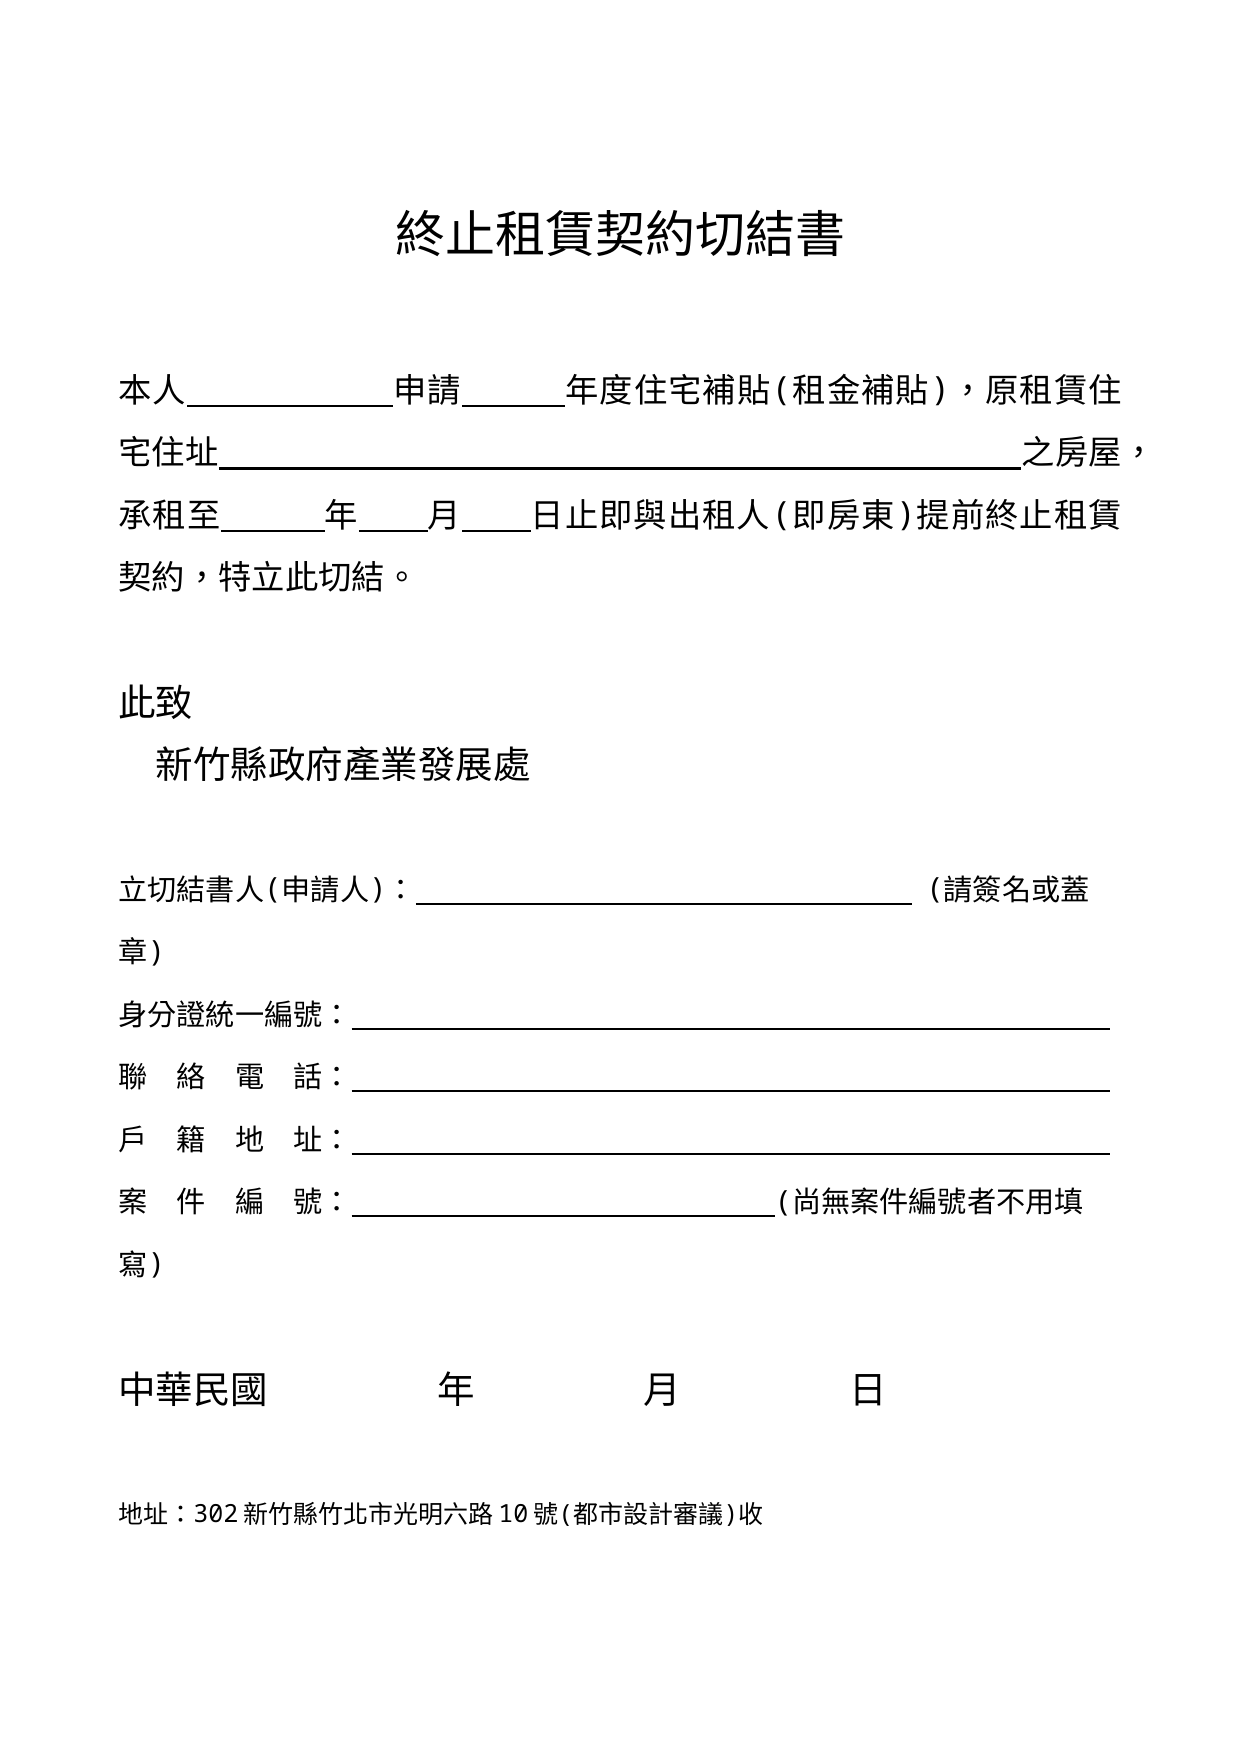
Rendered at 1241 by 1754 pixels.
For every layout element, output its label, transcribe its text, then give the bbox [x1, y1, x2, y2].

text 本人 申請 年度住宅補貼(租金補貼)，原租賃住宅住址 之房屋，承租至 年 月 日止即與出租人(即房東)提前終止租賃契約，特立此切結。 [118, 346, 1122, 596]
text 中華民國 年 月 日 [118, 1346, 1122, 1408]
text 戶 籍 地 址： [118, 1096, 1122, 1158]
text 地址：302新竹縣竹北市光明六路10號(都市設計審議)收 [118, 1471, 1122, 1533]
text 案 件 編 號： (尚無案件編號者不用填寫) [118, 1158, 1122, 1283]
text 終止租賃契約切結書 [118, 158, 1122, 283]
text 此致 [118, 658, 1122, 721]
text 新竹縣政府產業發展處 [118, 721, 1122, 783]
text 身分證統一編號： [118, 971, 1122, 1033]
text 聯 絡 電 話： [118, 1033, 1122, 1096]
text 立切結書人(申請人)： (請簽名或蓋章) [118, 846, 1122, 971]
